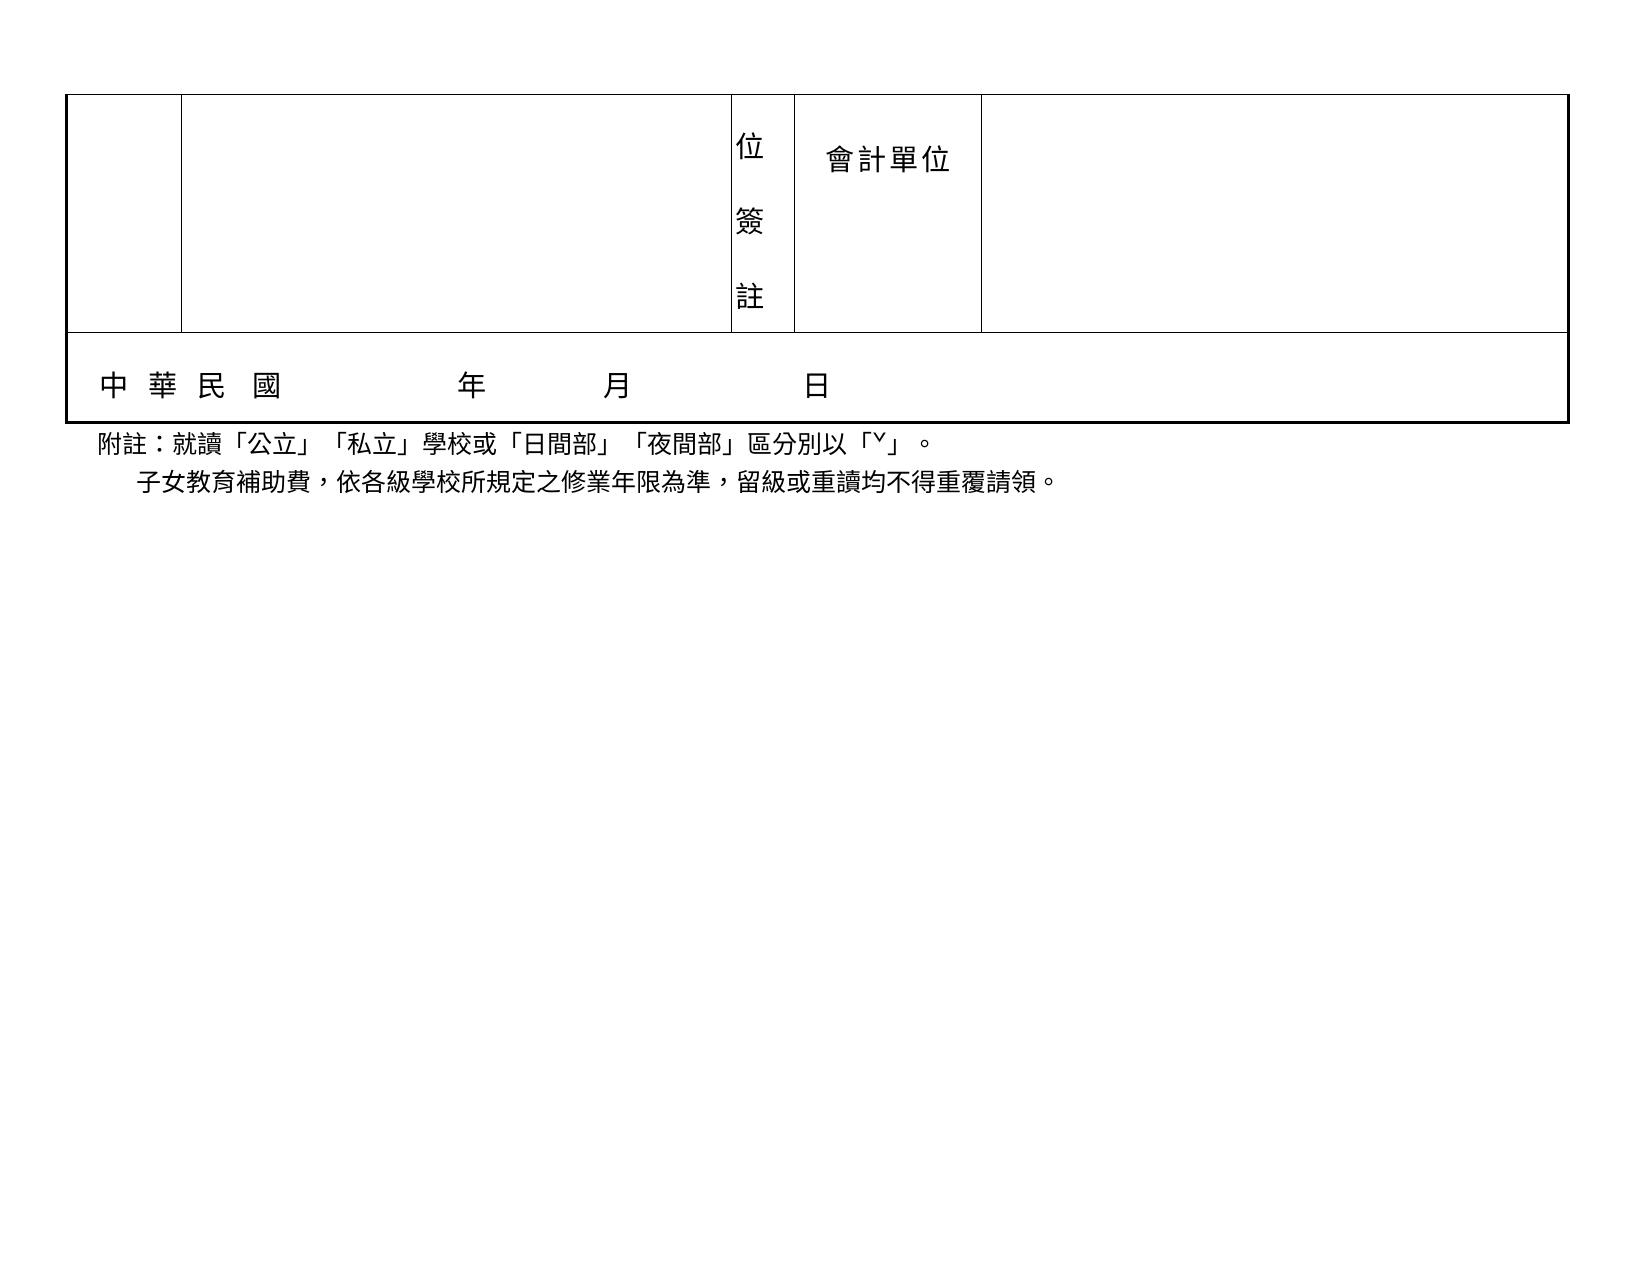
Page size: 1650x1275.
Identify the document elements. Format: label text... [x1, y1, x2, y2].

table_cell 位簽註 [732, 95, 794, 332]
table_cell [982, 95, 1567, 332]
table_cell [68, 95, 181, 332]
text 子女教育補助費，依各級學校所規定之修業年限為準，留級或重讀均不得重覆請領。 [71, 461, 1579, 499]
text 附註：就讀「公立」「私立」學校或「日間部」「夜間部」區分別以「ˇ」。 [71, 424, 1579, 461]
table_cell [182, 95, 731, 332]
table_cell 中 華 民 國 年 月 日 [68, 333, 1567, 421]
table_cell 會計單位 [795, 95, 981, 332]
